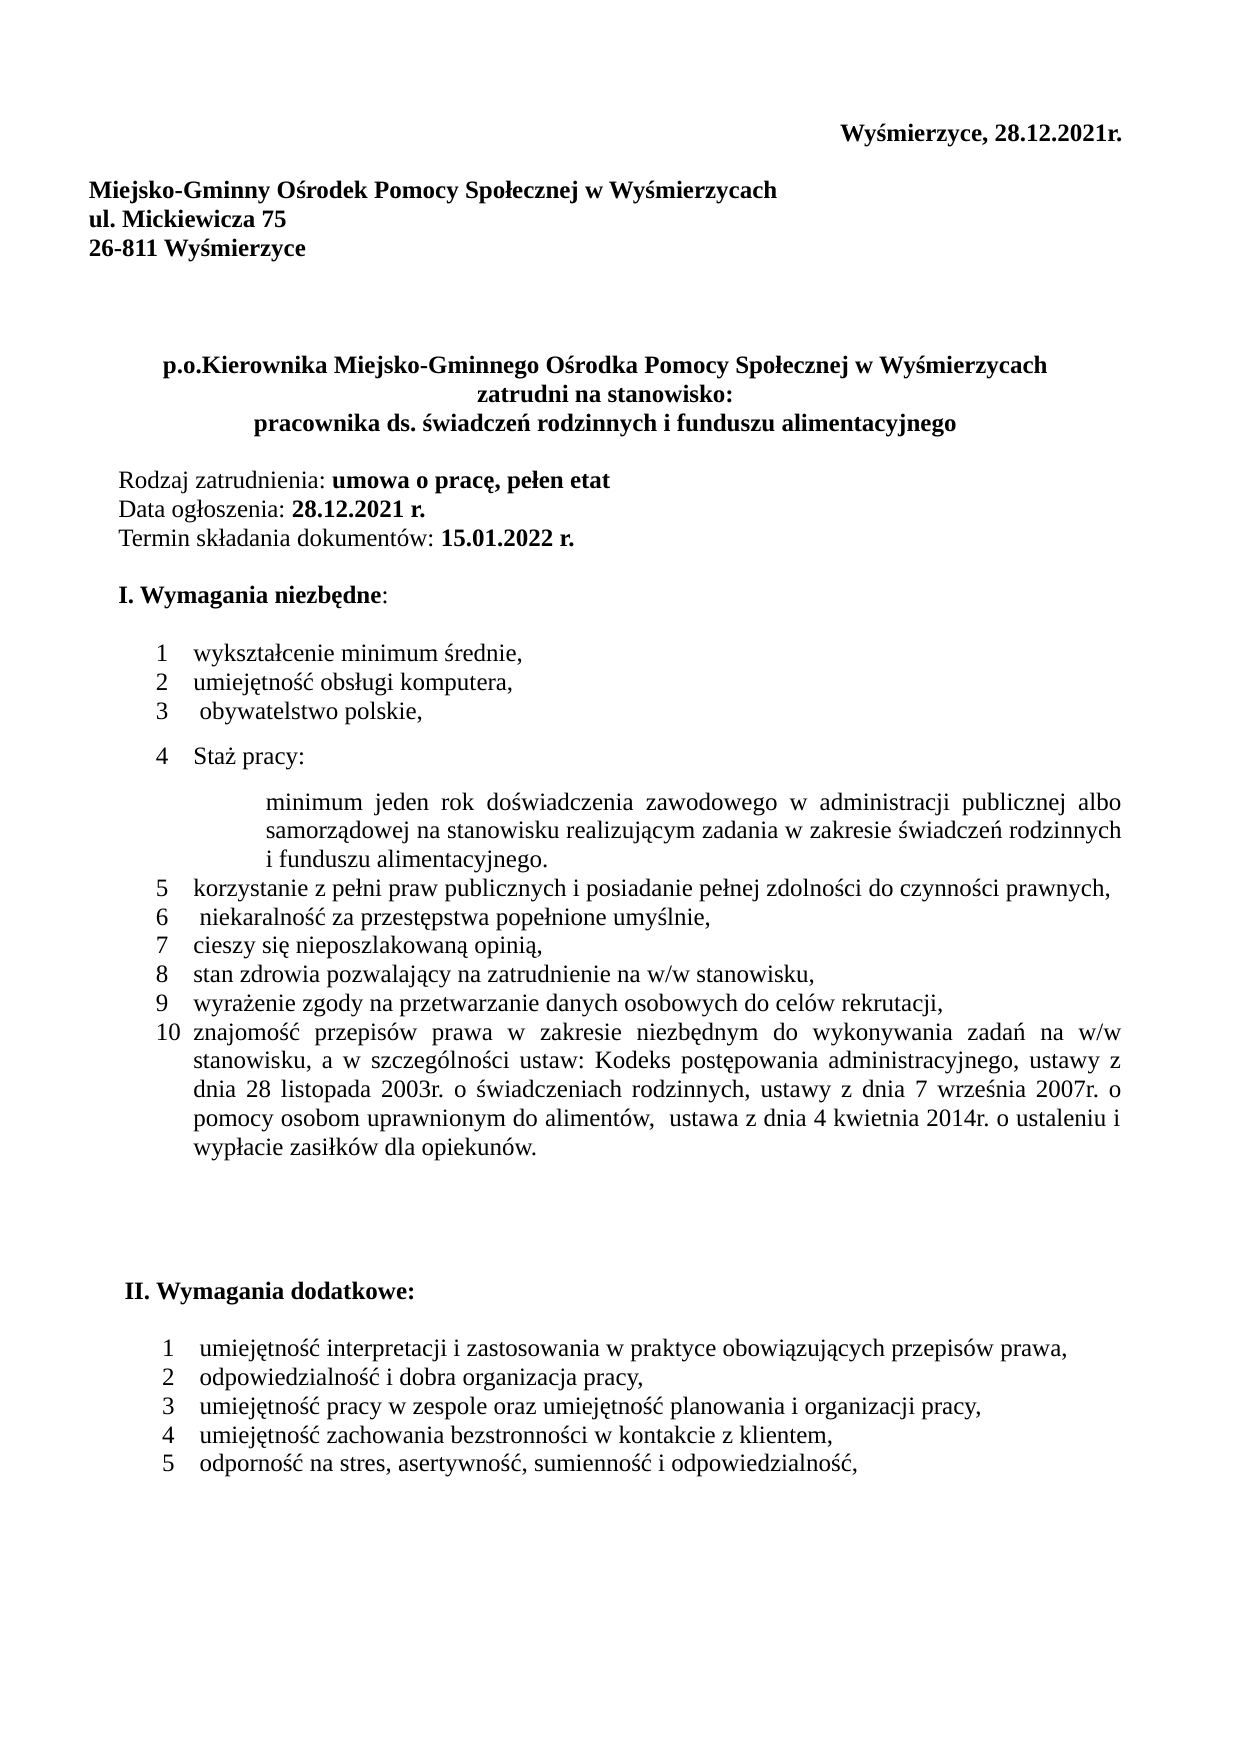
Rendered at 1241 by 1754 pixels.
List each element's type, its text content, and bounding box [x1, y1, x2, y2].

list odpowiedzialność i dobra organizacja pracy, [162, 1362, 1122, 1391]
text Rodzaj zatrudnienia: umowa o pracę, pełen etat [118, 466, 1122, 494]
list umiejętność obsługi komputera, [156, 667, 1122, 696]
text Termin składania dokumentów: 15.01.2022 r. [118, 523, 1122, 552]
text Miejsko-Gminny Ośrodek Pomocy Społecznej w Wyśmierzycach [88, 176, 1122, 204]
list umiejętność pracy w zespole oraz umiejętność planowania i organizacji pracy, [162, 1391, 1122, 1420]
list odporność na stres, asertywność, sumienność i odpowiedzialność, [162, 1448, 1122, 1477]
list wykształcenie minimum średnie, [156, 638, 1122, 667]
list umiejętność zachowania bezstronności w kontakcie z klientem, [162, 1420, 1122, 1448]
list cieszy się nieposzlakowaną opinią, [156, 931, 1122, 959]
text ul. Mickiewicza 75 [88, 204, 1122, 233]
list umiejętność interpretacji i zastosowania w praktyce obowiązujących przepisów prawa, [162, 1333, 1122, 1362]
list wyrażenie zgody na przetwarzanie danych osobowych do celów rekrutacji, [156, 988, 1122, 1017]
text Data ogłoszenia: 28.12.2021 r. [118, 494, 1122, 523]
text 26-811 Wyśmierzyce [88, 233, 1122, 262]
text Wyśmierzyce, 28.12.2021r. [88, 118, 1122, 147]
list korzystanie z pełni praw publicznych i posiadanie pełnej zdolności do czynności prawnych, [156, 873, 1122, 902]
list Staż pracy: [156, 741, 1122, 770]
text pracownika ds. świadczeń rodzinnych i funduszu alimentacyjnego [88, 408, 1122, 437]
text zatrudni na stanowisko: [88, 379, 1122, 408]
text p.o.Kierownika Miejsko-Gminnego Ośrodka Pomocy Społecznej w Wyśmierzycach [88, 351, 1122, 379]
list obywatelstwo polskie, [156, 696, 1122, 725]
list minimum jeden rok doświadczenia zawodowego w administracji publicznej albo samorządowej na stanowisku realizującym zadania w zakresie świadczeń rodzinnych i funduszu alimentacyjnego. [266, 787, 1122, 873]
text II. Wymagania dodatkowe: [118, 1276, 1122, 1305]
text I. Wymagania niezbędne: [118, 581, 1122, 609]
list stan zdrowia pozwalający na zatrudnienie na w/w stanowisku, [156, 959, 1122, 988]
list niekaralność za przestępstwa popełnione umyślnie, [156, 902, 1122, 931]
list znajomość przepisów prawa w zakresie niezbędnym do wykonywania zadań na w/w stanowisku, a w szczególności ustaw: Kodeks postępowania administracyjnego, ustawy z dnia 28 listopada 2003r. o świadczeniach rodzinnych, ustawy z dnia 7 września 2007r. o pomocy osobom uprawnionym do alimentów, ustawa z dnia 4 kwietnia 2014r. o ustaleniu i wypłacie zasiłków dla opiekunów. [156, 1017, 1122, 1161]
